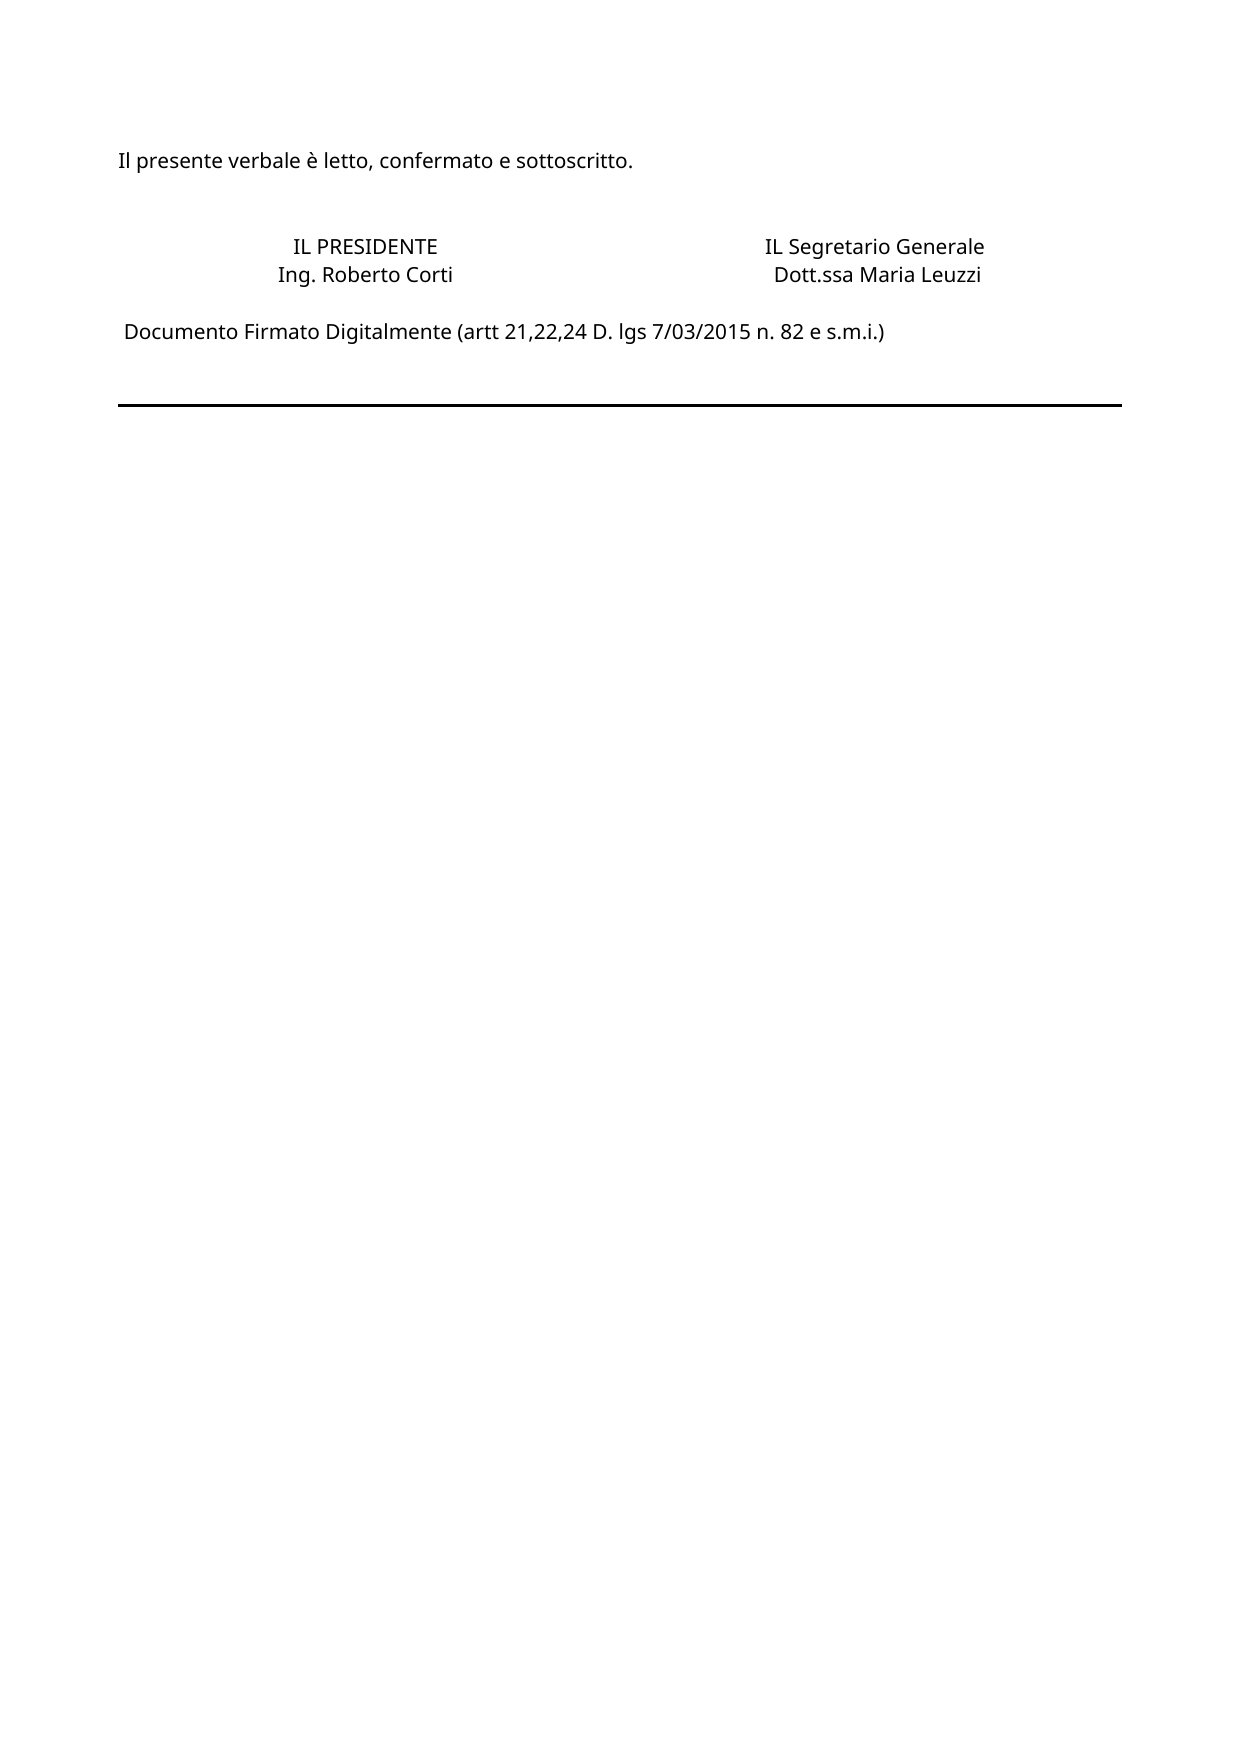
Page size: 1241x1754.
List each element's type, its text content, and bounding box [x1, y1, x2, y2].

table_header IL PRESIDENTE [111, 232, 620, 260]
text Il presente verbale è letto, confermato e sottoscritto. [118, 147, 1122, 175]
text Documento Firmato Digitalmente (artt 21,22,24 D. lgs 7/03/2015 n. 82 e s.m.i.) [118, 317, 1122, 346]
table_cell Ing. Roberto Corti [111, 260, 620, 289]
table_header IL Segretario Generale [620, 232, 1129, 260]
table_cell Dott.ssa Maria Leuzzi [620, 260, 1129, 289]
